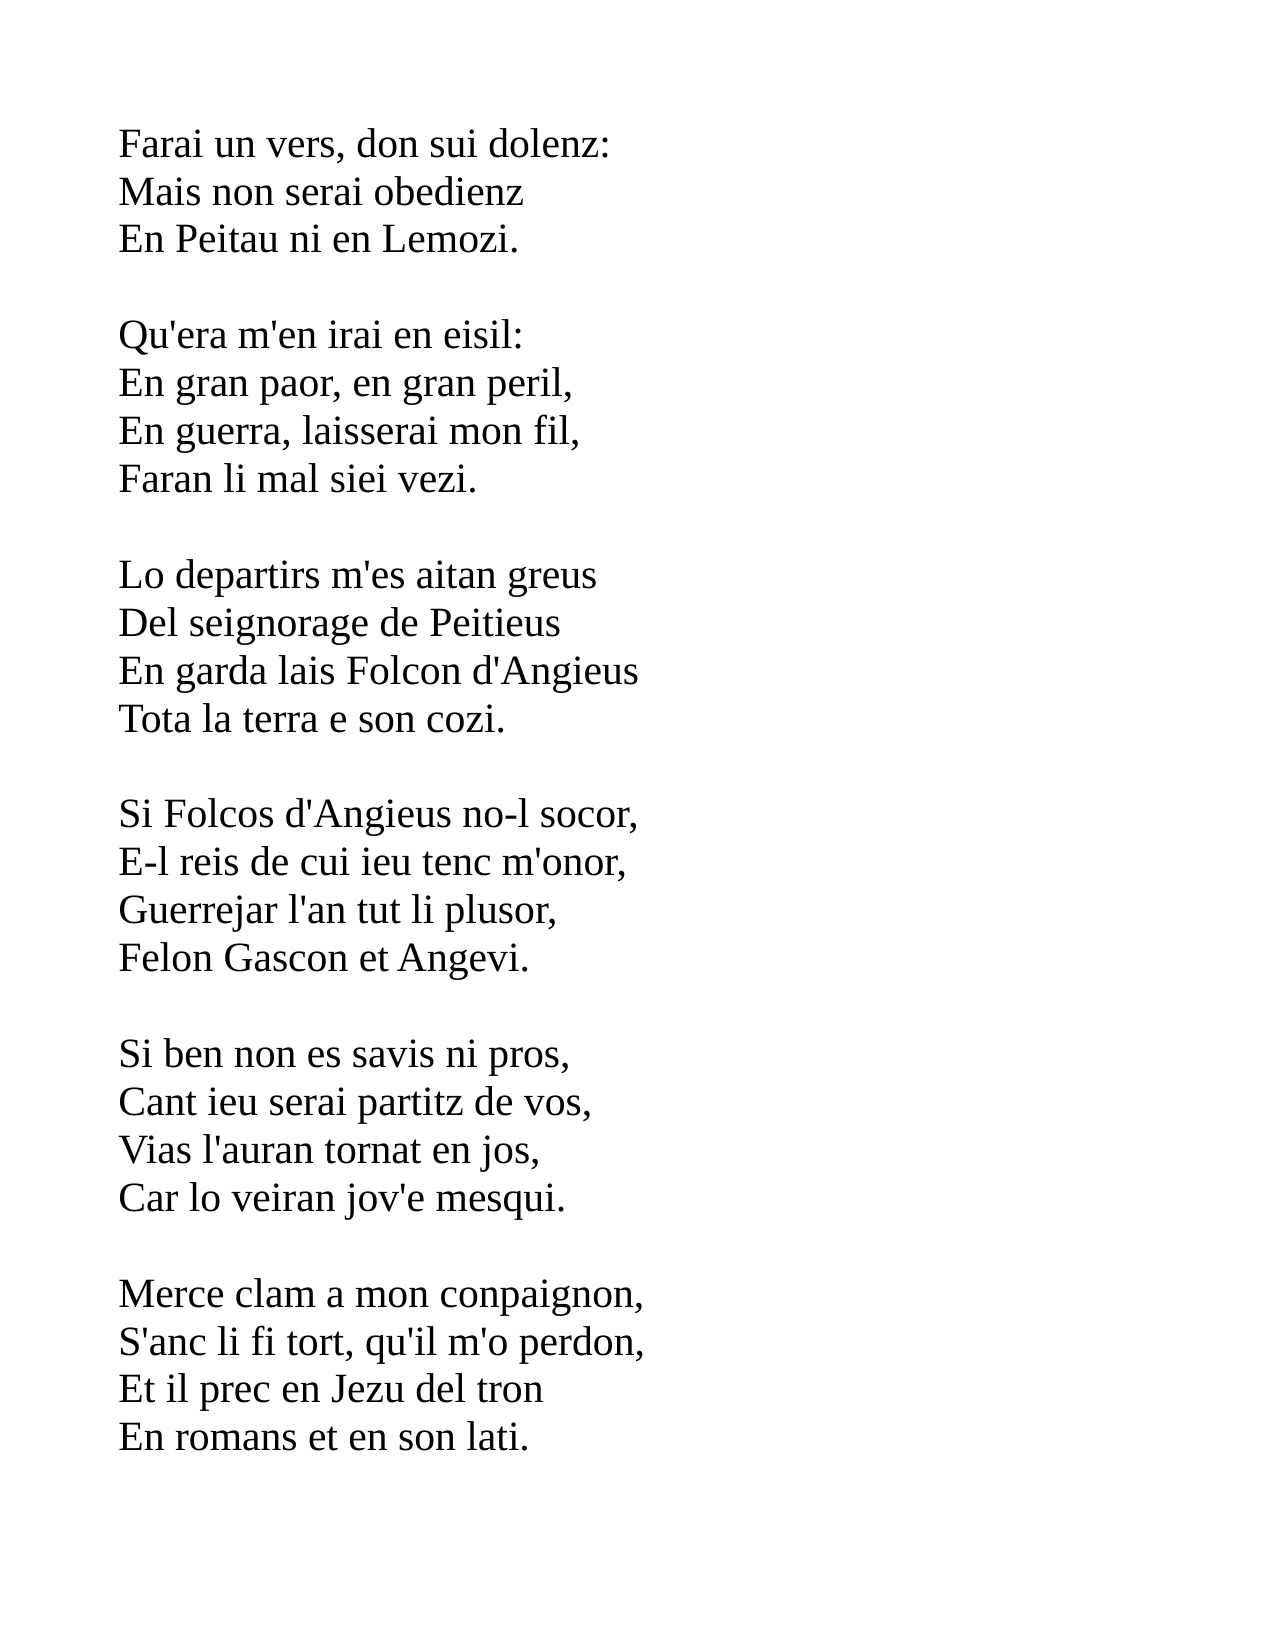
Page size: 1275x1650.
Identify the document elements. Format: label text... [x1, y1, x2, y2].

text Lo departirs m'es aitan greus [118, 549, 1157, 597]
text Merce clam a mon conpaignon, [118, 1268, 1157, 1316]
text Guerrejar l'an tut li plusor, [118, 885, 1157, 933]
text Felon Gascon et Angevi. [118, 933, 1157, 981]
text Mais non serai obedienz [118, 166, 1157, 214]
text En romans et en son lati. [118, 1412, 1157, 1460]
text E-l reis de cui ieu tenc m'onor, [118, 837, 1157, 885]
text Faran li mal siei vezi. [118, 453, 1157, 501]
text Cant ieu serai partitz de vos, [118, 1076, 1157, 1124]
text Farai un vers, don sui dolenz: [118, 118, 1157, 166]
text Et il prec en Jezu del tron [118, 1364, 1157, 1412]
text Vias l'auran tornat en jos, [118, 1124, 1157, 1172]
text Car lo veiran jov'e mesqui. [118, 1172, 1157, 1220]
text En gran paor, en gran peril, [118, 358, 1157, 406]
text Qu'era m'en irai en eisil: [118, 310, 1157, 358]
text En guerra, laisserai mon fil, [118, 406, 1157, 453]
text Tota la terra e son cozi. [118, 693, 1157, 741]
text Del seignorage de Peitieus [118, 597, 1157, 645]
text En garda lais Folcon d'Angieus [118, 645, 1157, 693]
text En Peitau ni en Lemozi. [118, 214, 1157, 262]
text S'anc li fi tort, qu'il m'o perdon, [118, 1316, 1157, 1364]
text Si Folcos d'Angieus no-l socor, [118, 789, 1157, 837]
text Si ben non es savis ni pros, [118, 1028, 1157, 1076]
